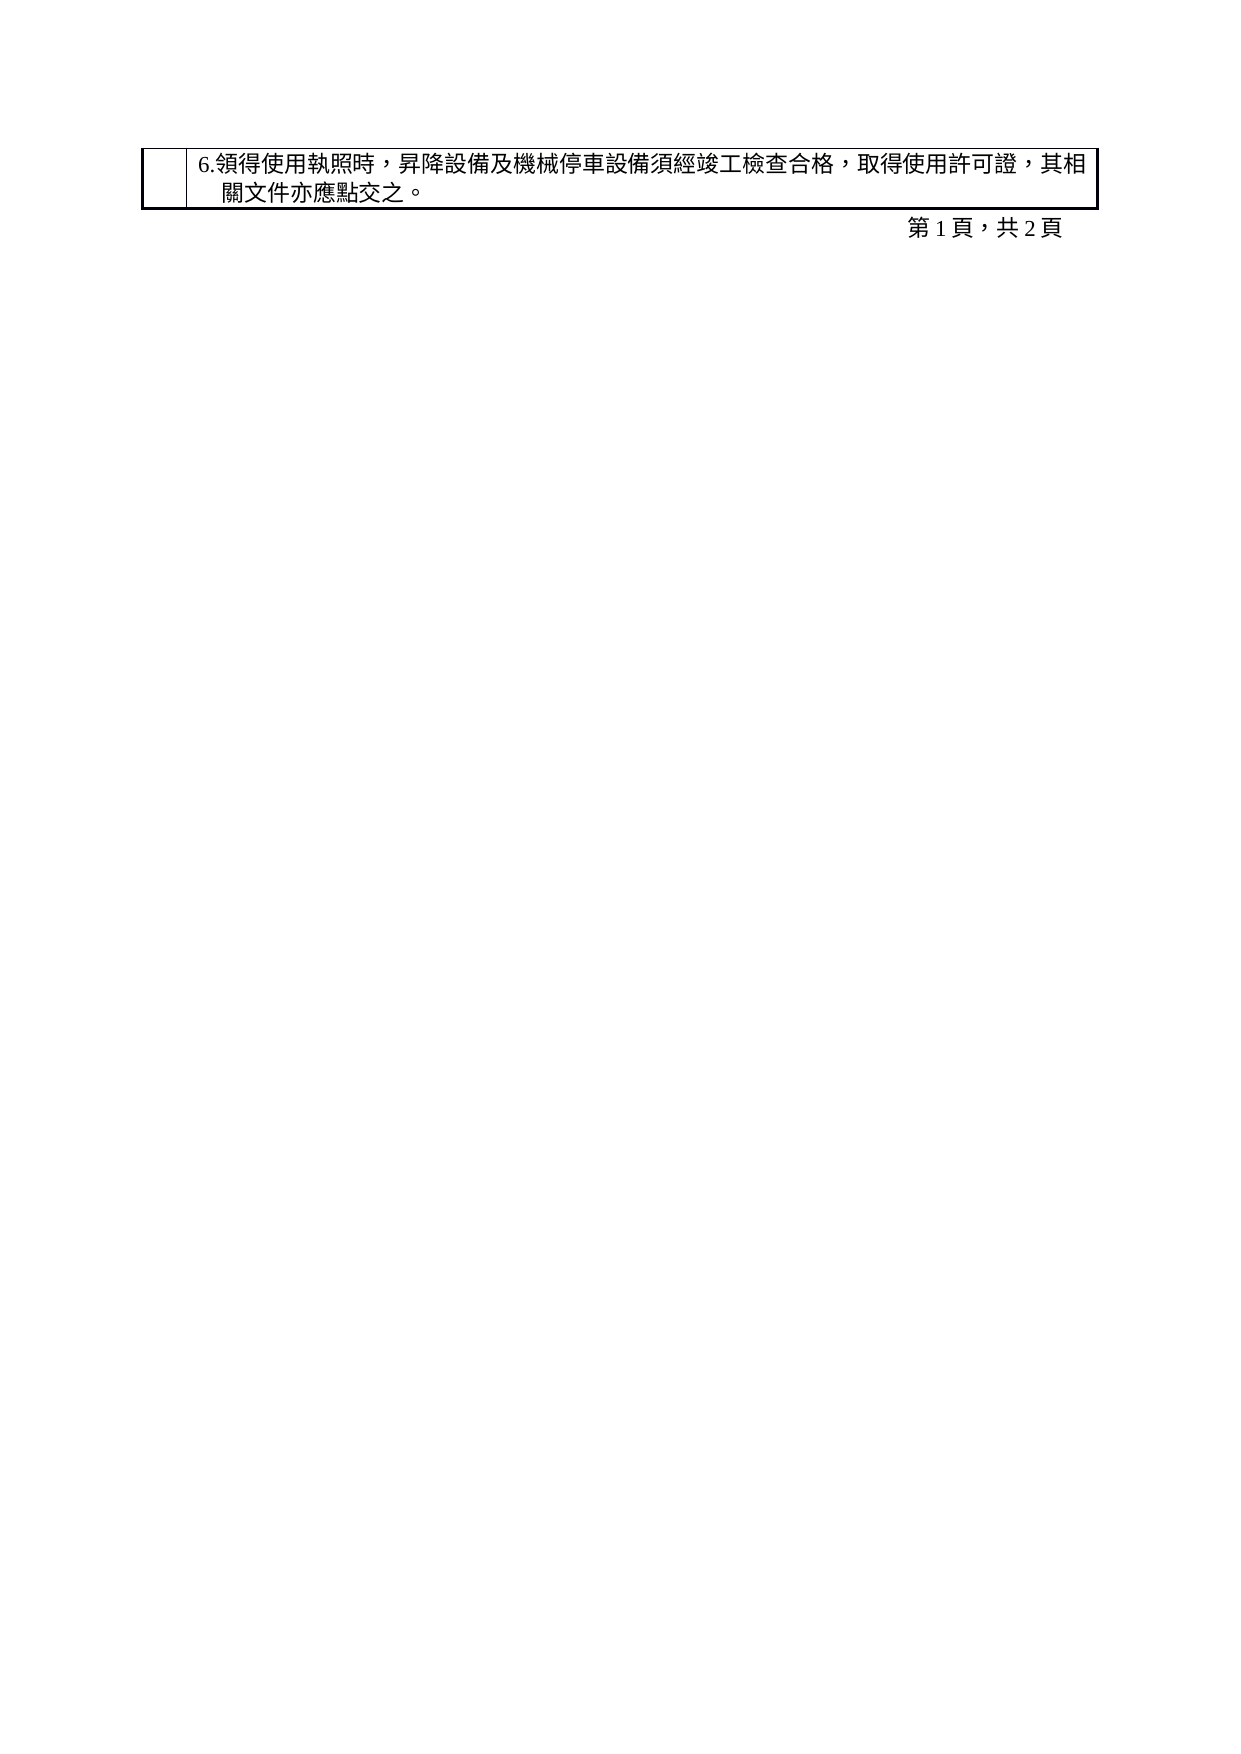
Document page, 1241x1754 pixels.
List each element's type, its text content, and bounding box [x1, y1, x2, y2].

text 第1頁，共2頁 [177, 210, 1063, 243]
table_cell [144, 149, 186, 207]
table_cell 6.領得使用執照時，昇降設備及機械停車設備須經竣工檢查合格，取得使用許可證，其相關文件亦應點交之。 [187, 149, 1096, 207]
